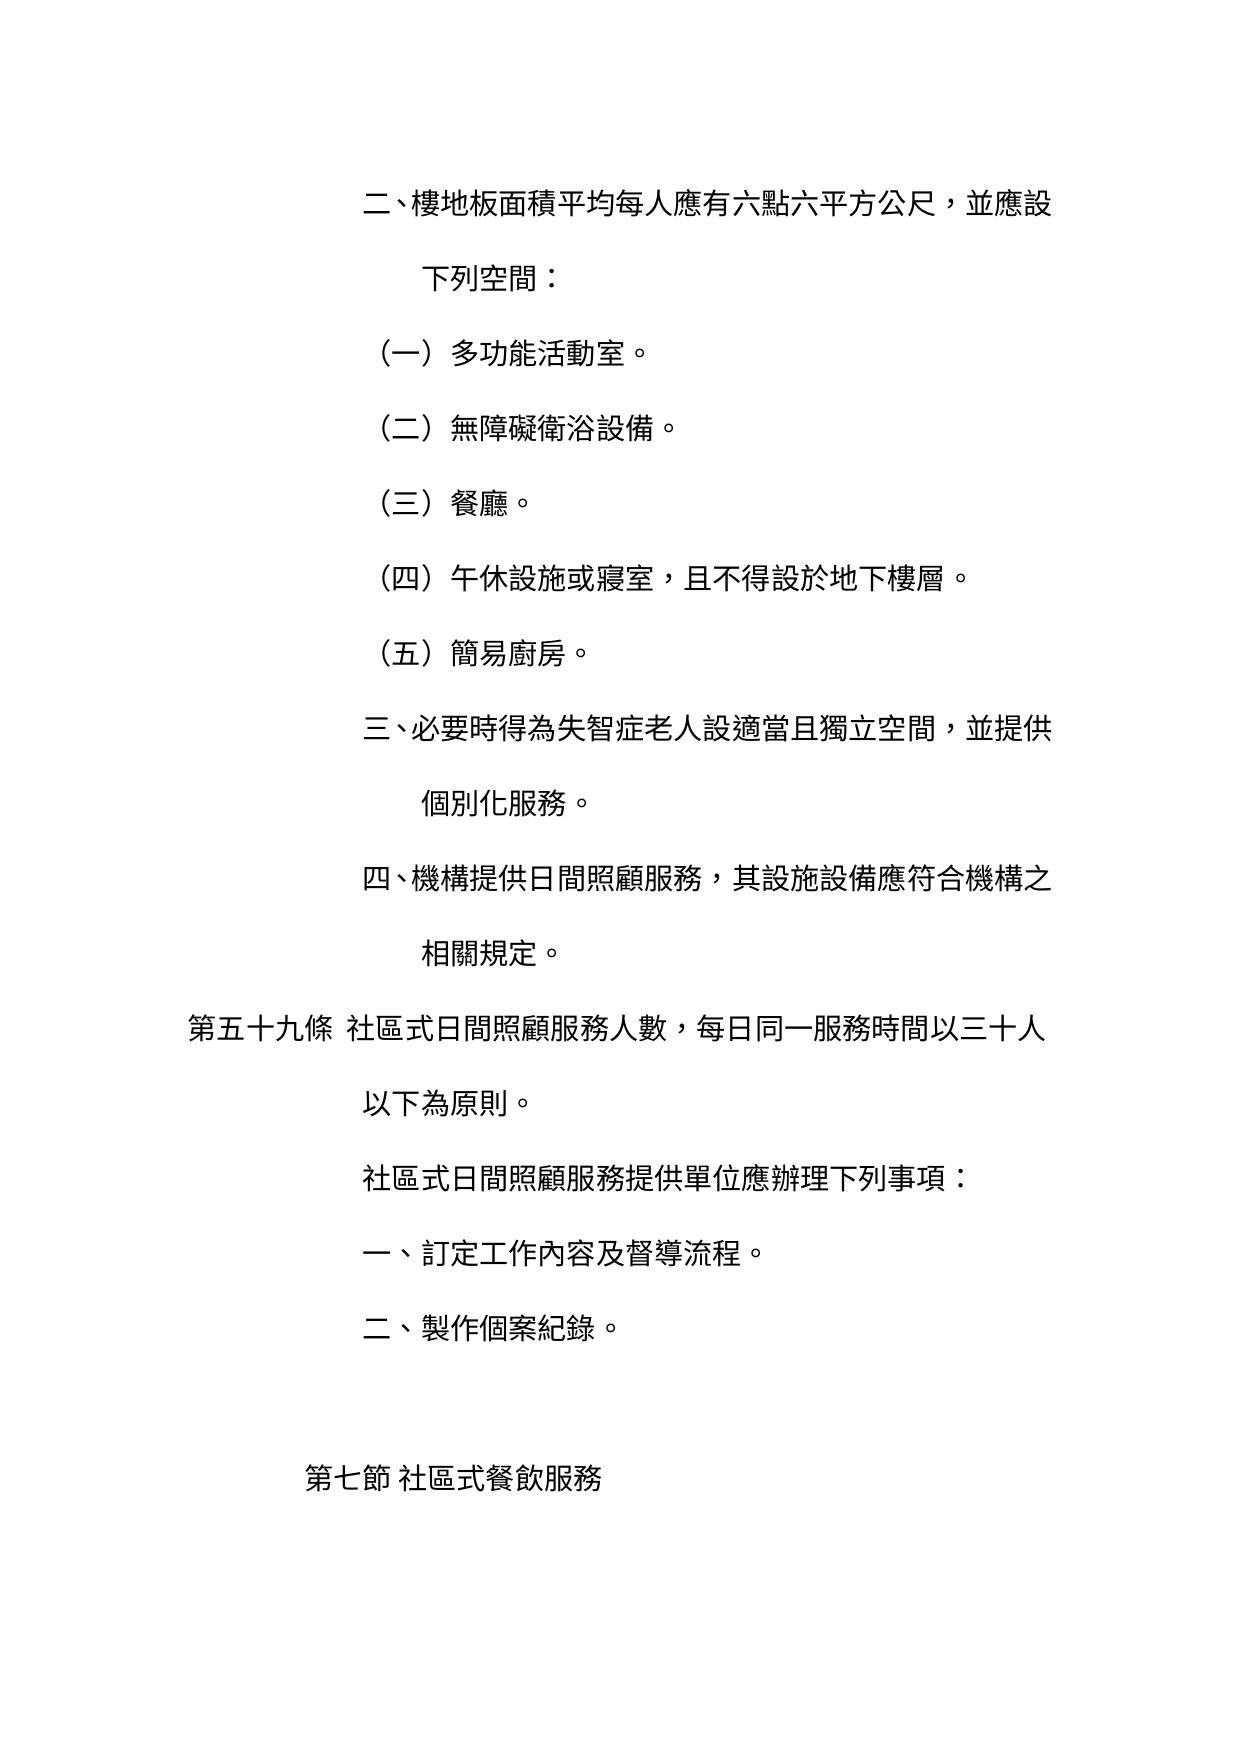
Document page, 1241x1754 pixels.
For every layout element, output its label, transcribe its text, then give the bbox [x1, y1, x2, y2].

text 三、必要時得為失智症老人設適當且獨立空間，並提供個別化服務。 [363, 689, 1053, 839]
text （二）無障礙衛浴設備。 [187, 389, 1053, 464]
text 社區式日間照顧服務提供單位應辦理下列事項： [187, 1139, 1053, 1214]
text （四）午休設施或寢室，且不得設於地下樓層。 [187, 539, 1053, 614]
text 第七節 社區式餐飲服務 [187, 1439, 1053, 1514]
text 一、訂定工作內容及督導流程。 [187, 1214, 1053, 1289]
text （五）簡易廚房。 [187, 614, 1053, 689]
text 第五十九條 社區式日間照顧服務人數，每日同一服務時間以三十人以下為原則。 [187, 989, 1053, 1139]
text （一）多功能活動室。 [187, 314, 1053, 389]
text 四、機構提供日間照顧服務，其設施設備應符合機構之相關規定。 [363, 839, 1053, 989]
text 二、製作個案紀錄。 [187, 1289, 1053, 1364]
text （三）餐廳。 [187, 464, 1053, 539]
text 二、樓地板面積平均每人應有六點六平方公尺，並應設下列空間： [363, 164, 1053, 314]
